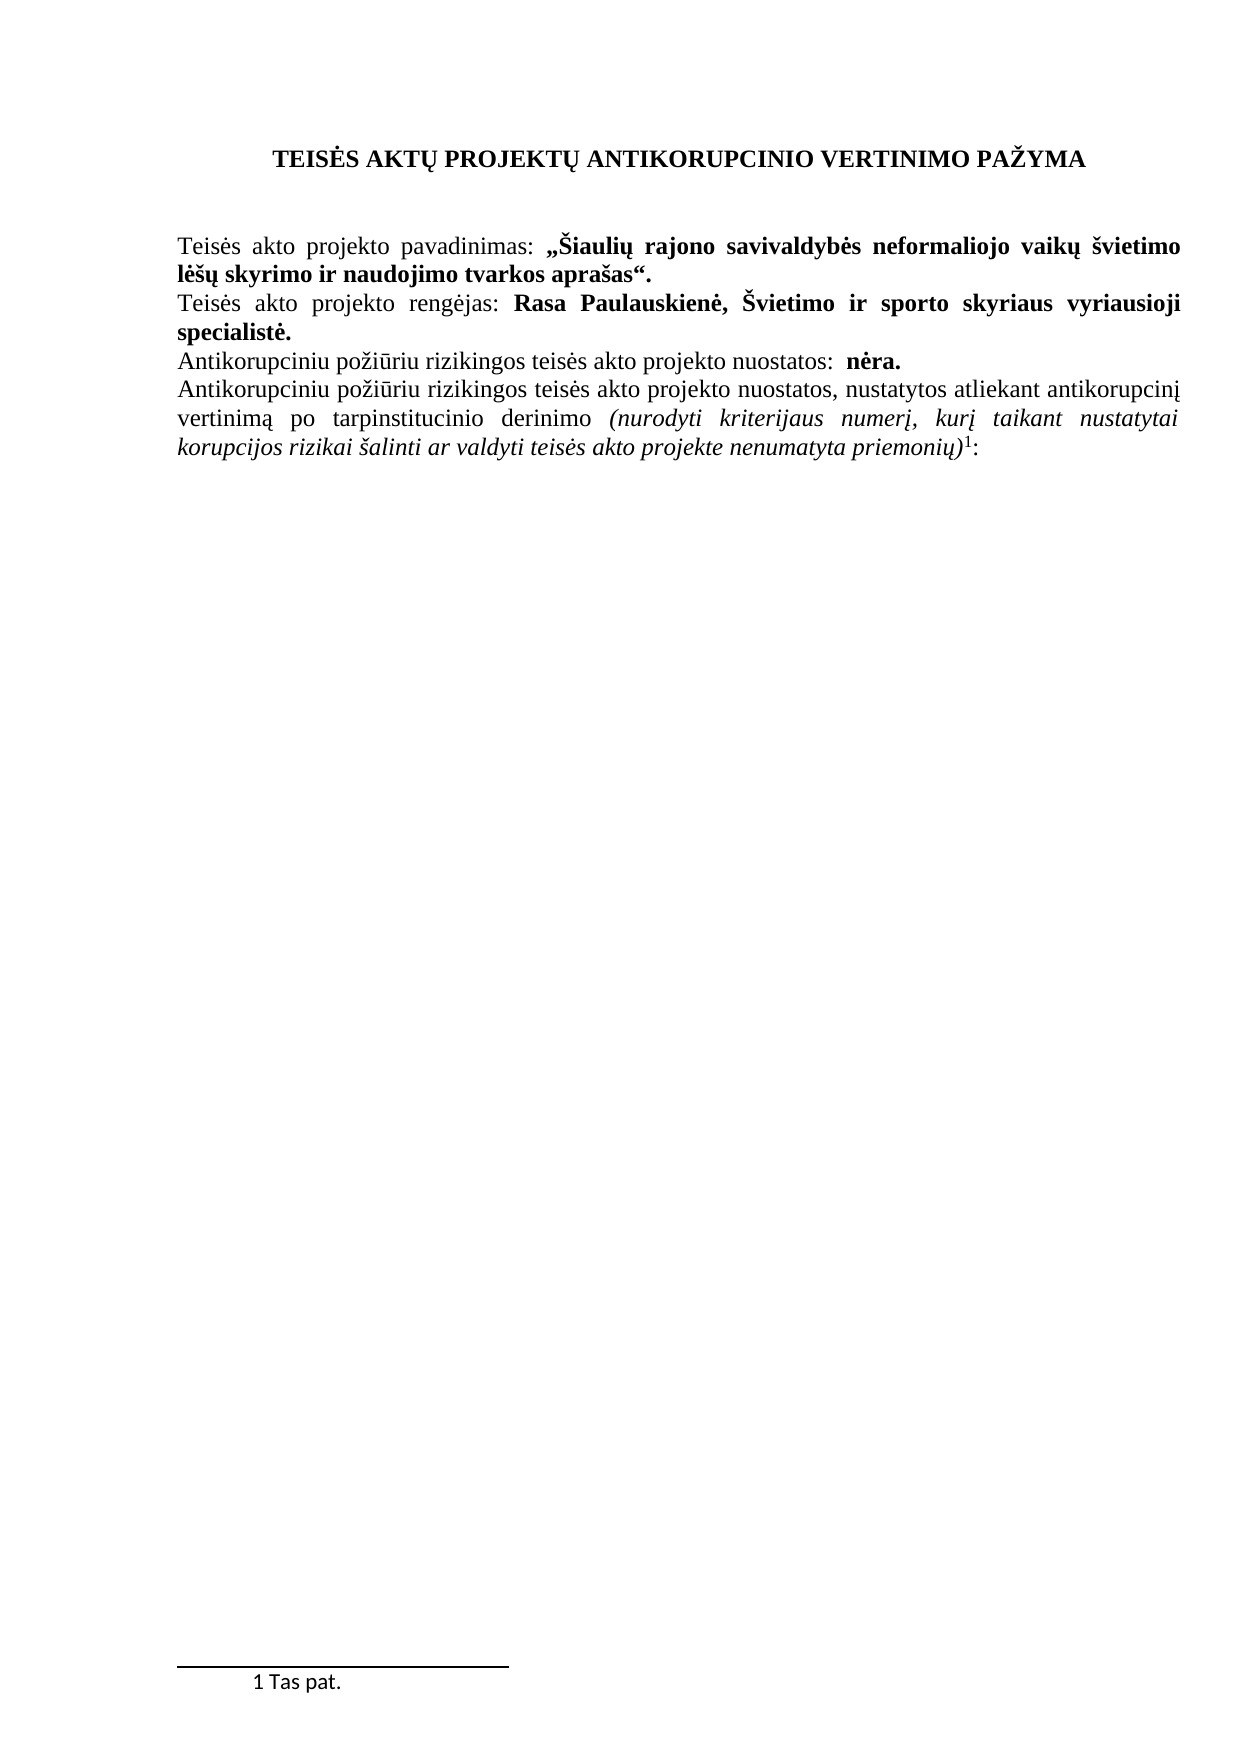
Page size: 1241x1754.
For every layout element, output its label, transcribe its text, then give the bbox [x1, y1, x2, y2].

text Teisės akto projekto pavadinimas: „Šiaulių rajono savivaldybės neformaliojo vaikų švietimo lėšų skyrimo ir naudojimo tvarkos aprašas“. [177, 231, 1182, 288]
text TEISĖS AKTŲ PROJEKTŲ ANTIKORUPCINIO VERTINIMO PAŽYMA [177, 144, 1182, 173]
text Tas pat. [177, 1667, 1182, 1695]
text Antikorupciniu požiūriu rizikingos teisės akto projekto nuostatos, nustatytos atliekant antikorupcinį vertinimą po tarpinstitucinio derinimo (nurodyti kriterijaus numerį, kurį taikant nustatytai korupcijos rizikai šalinti ar valdyti teisės akto projekte nenumatyta priemonių): [177, 374, 1182, 461]
text Teisės akto projekto rengėjas: Rasa Paulauskienė, Švietimo ir sporto skyriaus vyriausioji specialistė. [177, 288, 1182, 346]
text Antikorupciniu požiūriu rizikingos teisės akto projekto nuostatos: nėra. [177, 346, 1182, 374]
